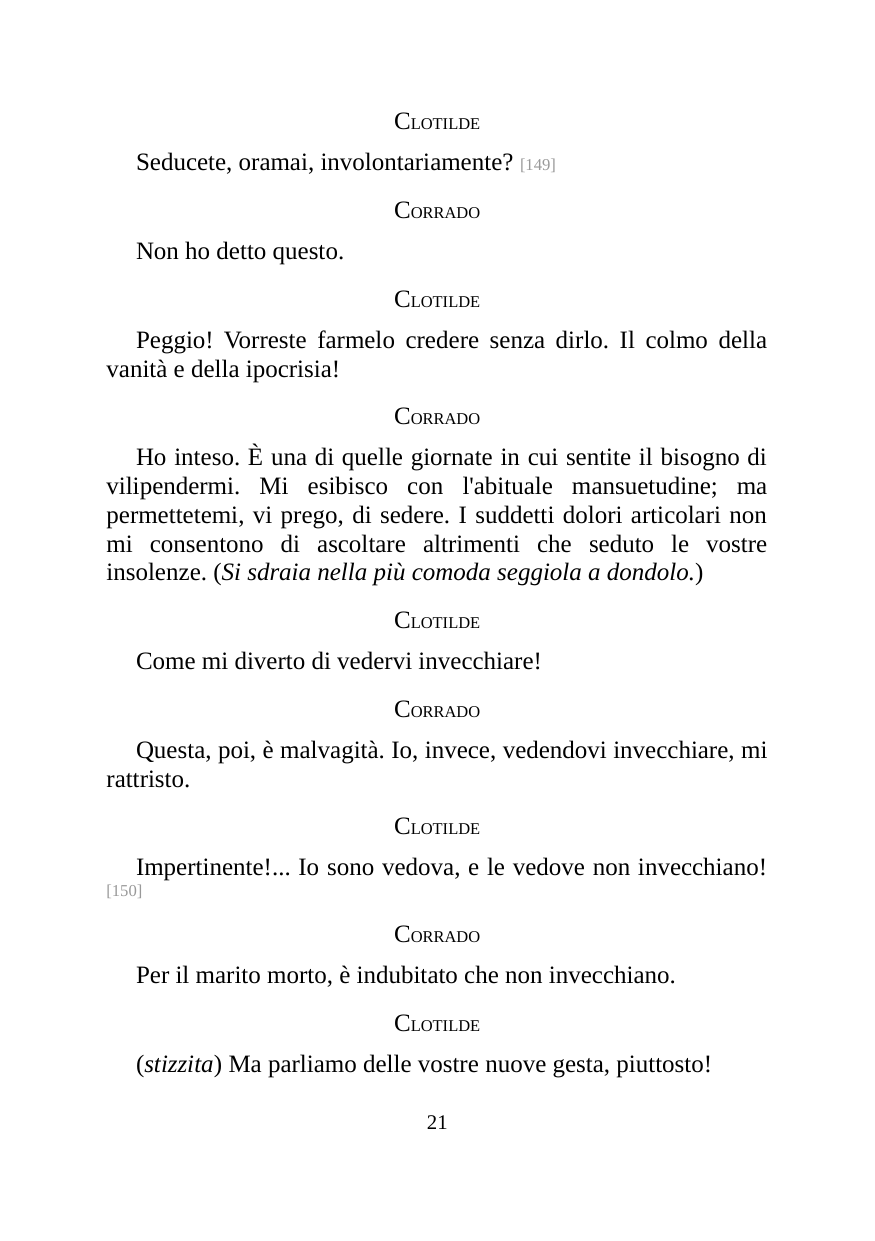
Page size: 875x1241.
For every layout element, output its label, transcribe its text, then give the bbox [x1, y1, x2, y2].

text Come mi diverto di vedervi invecchiare! [106, 646, 768, 675]
text Peggio! Vorreste farmelo credere senza dirlo. Il colmo della vanità e della ipocrisia! [106, 325, 768, 382]
text Clotilde [106, 106, 768, 135]
text Ho inteso. È una di quelle giornate in cui sentite il bisogno di vilipendermi. Mi esibisco con l'abituale mansuetudine; ma permettetemi, vi prego, di sedere. I suddetti dolori articolari non mi consentono di ascoltare altrimenti che seduto le vostre insolenze. (Si sdraia nella più comoda seggiola a dondolo.) [106, 442, 768, 586]
text Seducete, oramai, involontariamente? [149] [106, 147, 768, 176]
text Clotilde [106, 811, 768, 840]
text Corrado [106, 401, 768, 430]
text Questa, poi, è malvagità. Io, invece, vedendovi invecchiare, mi rattristo. [106, 735, 768, 792]
text Clotilde [106, 1008, 768, 1037]
text Impertinente!... Io sono vedova, e le vedove non invecchiano! [150] [106, 852, 768, 900]
text Corrado [106, 195, 768, 224]
text (stizzita) Ma parliamo delle vostre nuove gesta, piuttosto! [106, 1049, 768, 1078]
text Clotilde [106, 284, 768, 312]
text Corrado [106, 694, 768, 722]
text Clotilde [106, 605, 768, 634]
text Corrado [106, 919, 768, 948]
text Per il marito morto, è indubitato che non invecchiano. [106, 960, 768, 989]
text Non ho detto questo. [106, 236, 768, 265]
